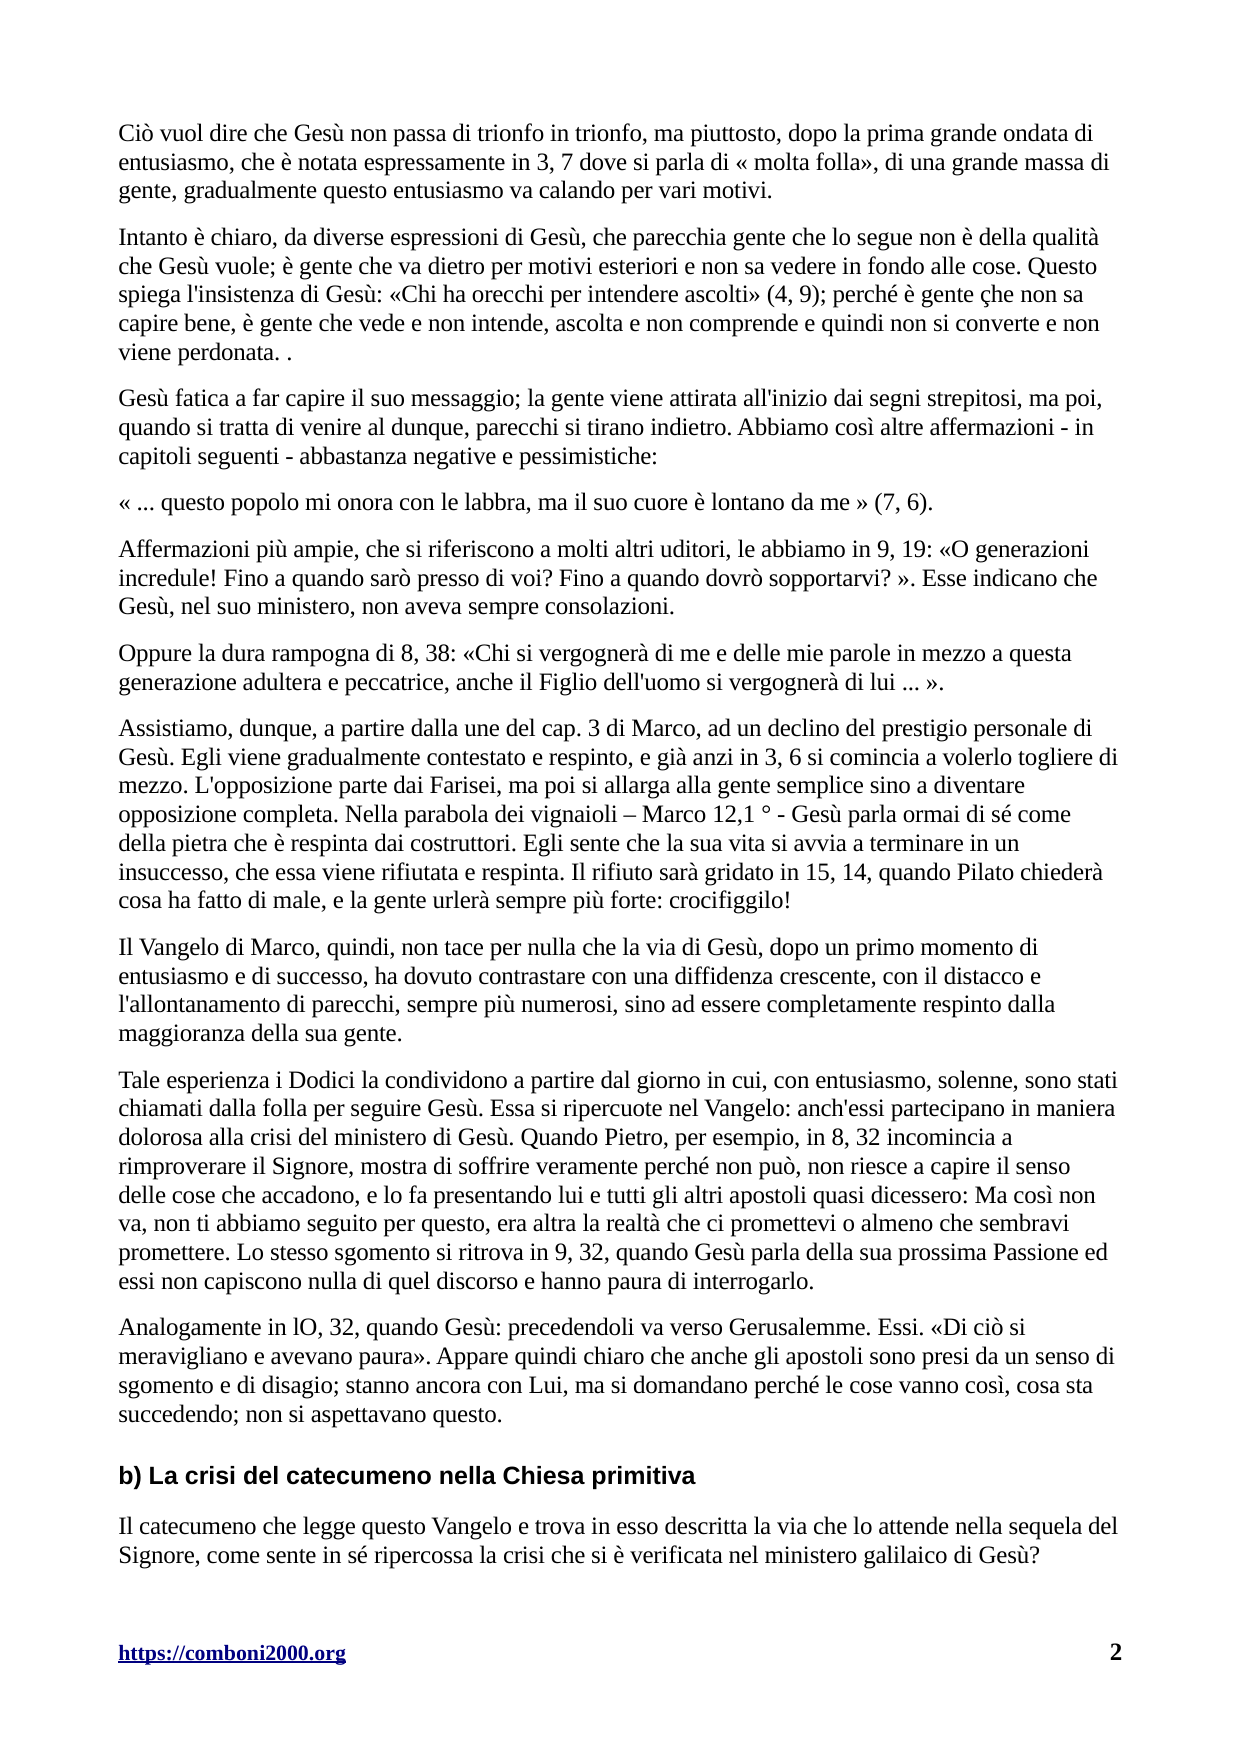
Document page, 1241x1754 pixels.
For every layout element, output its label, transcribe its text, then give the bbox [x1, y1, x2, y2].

text Affermazioni più ampie, che si riferiscono a molti altri uditori, le abbiamo in 9, 19: «O generazioni incredule! Fino a quando sarò presso di voi? Fino a quando dovrò sopportarvi? ». Esse indicano che Gesù, nel suo ministero, non aveva sempre consolazioni. [118, 534, 1122, 620]
text Intanto è chiaro, da diverse espressioni di Gesù, che parecchia gente che lo segue non è della qualità che Gesù vuole; è gente che va dietro per motivi esteriori e non sa vedere in fondo alle cose. Questo spiega l'insistenza di Gesù: «Chi ha orecchi per intendere ascolti» (4, 9); perché è gente çhe non sa capire bene, è gente che vede e non intende, ascolta e non comprende e quindi non si converte e non viene perdonata. . [118, 222, 1122, 366]
text « ... questo popolo mi onora con le labbra, ma il suo cuore è lontano da me » (7, 6). [118, 487, 1122, 516]
text Gesù fatica a far capire il suo messaggio; la gente viene attirata all'inizio dai segni strepitosi, ma poi, quando si tratta di venire al dunque, parecchi si tirano indietro. Abbiamo così altre affermazioni - in capitoli seguenti - abbastanza negative e pessimistiche: [118, 383, 1122, 470]
text Il Vangelo di Marco, quindi, non tace per nulla che la via di Gesù, dopo un primo momento di entusiasmo e di successo, ha dovuto contrastare con una diffidenza crescente, con il distacco e l'allontanamento di parecchi, sempre più numerosi, sino ad essere completamente respinto dalla maggioranza della sua gente. [118, 932, 1122, 1047]
subtitle b) La crisi del catecumeno nella Chiesa primitiva [118, 1461, 1122, 1490]
text Il catecumeno che legge questo Vangelo e trova in esso descritta la via che lo attende nella sequela del Signore, come sente in sé ripercossa la crisi che si è verificata nel ministero galilaico di Gesù? [118, 1511, 1122, 1569]
text Tale esperienza i Dodici la condividono a partire dal giorno in cui, con entusiasmo, solenne, sono stati chiamati dalla folla per seguire Gesù. Essa si ripercuote nel Vangelo: anch'essi partecipano in maniera dolorosa alla crisi del ministero di Gesù. Quando Pietro, per esempio, in 8, 32 incomincia a rimproverare il Signore, mostra di soffrire veramente perché non può, non riesce a capire il senso delle cose che accadono, e lo fa presentando lui e tutti gli altri apostoli quasi dicessero: Ma così non va, non ti abbiamo seguito per questo, era altra la realtà che ci promettevi o almeno che sembravi promettere. Lo stesso sgomento si ritrova in 9, 32, quando Gesù parla della sua prossima Passione ed essi non capiscono nulla di quel discorso e hanno paura di interrogarlo. [118, 1065, 1122, 1295]
text Analogamente in lO, 32, quando Gesù: precedendoli va verso Gerusalemme. Essi. «Di ciò si meravigliano e avevano paura». Appare quindi chiaro che anche gli apostoli sono presi da un senso di sgomento e di disagio; stanno ancora con Lui, ma si domandano perché le cose vanno così, cosa sta succedendo; non si aspettavano questo. [118, 1312, 1122, 1427]
text Oppure la dura rampogna di 8, 38: «Chi si vergognerà di me e delle mie parole in mezzo a questa generazione adultera e peccatrice, anche il Figlio dell'uomo si vergognerà di lui ... ». [118, 638, 1122, 695]
text Assistiamo, dunque, a partire dalla une del cap. 3 di Marco, ad un declino del prestigio personale di Gesù. Egli viene gradualmente contestato e respinto, e già anzi in 3, 6 si comincia a volerlo togliere di mezzo. L'opposizione parte dai Farisei, ma poi si allarga alla gente semplice sino a diventare opposizione completa. Nella parabola dei vignaioli – Marco 12,1 ° - Gesù parla ormai di sé come della pietra che è respinta dai costruttori. Egli sente che la sua vita si avvia a terminare in un insuccesso, che essa viene rifiutata e respinta. Il rifiuto sarà gridato in 15, 14, quando Pilato chiederà cosa ha fatto di male, e la gente urlerà sempre più forte: crocifiggilo! [118, 713, 1122, 914]
text Ciò vuol dire che Gesù non passa di trionfo in trionfo, ma piuttosto, dopo la prima grande ondata di entusiasmo, che è notata espressamente in 3, 7 dove si parla di « molta folla», di una grande massa di gente, gradualmente questo entusiasmo va calando per vari motivi. [118, 118, 1122, 204]
